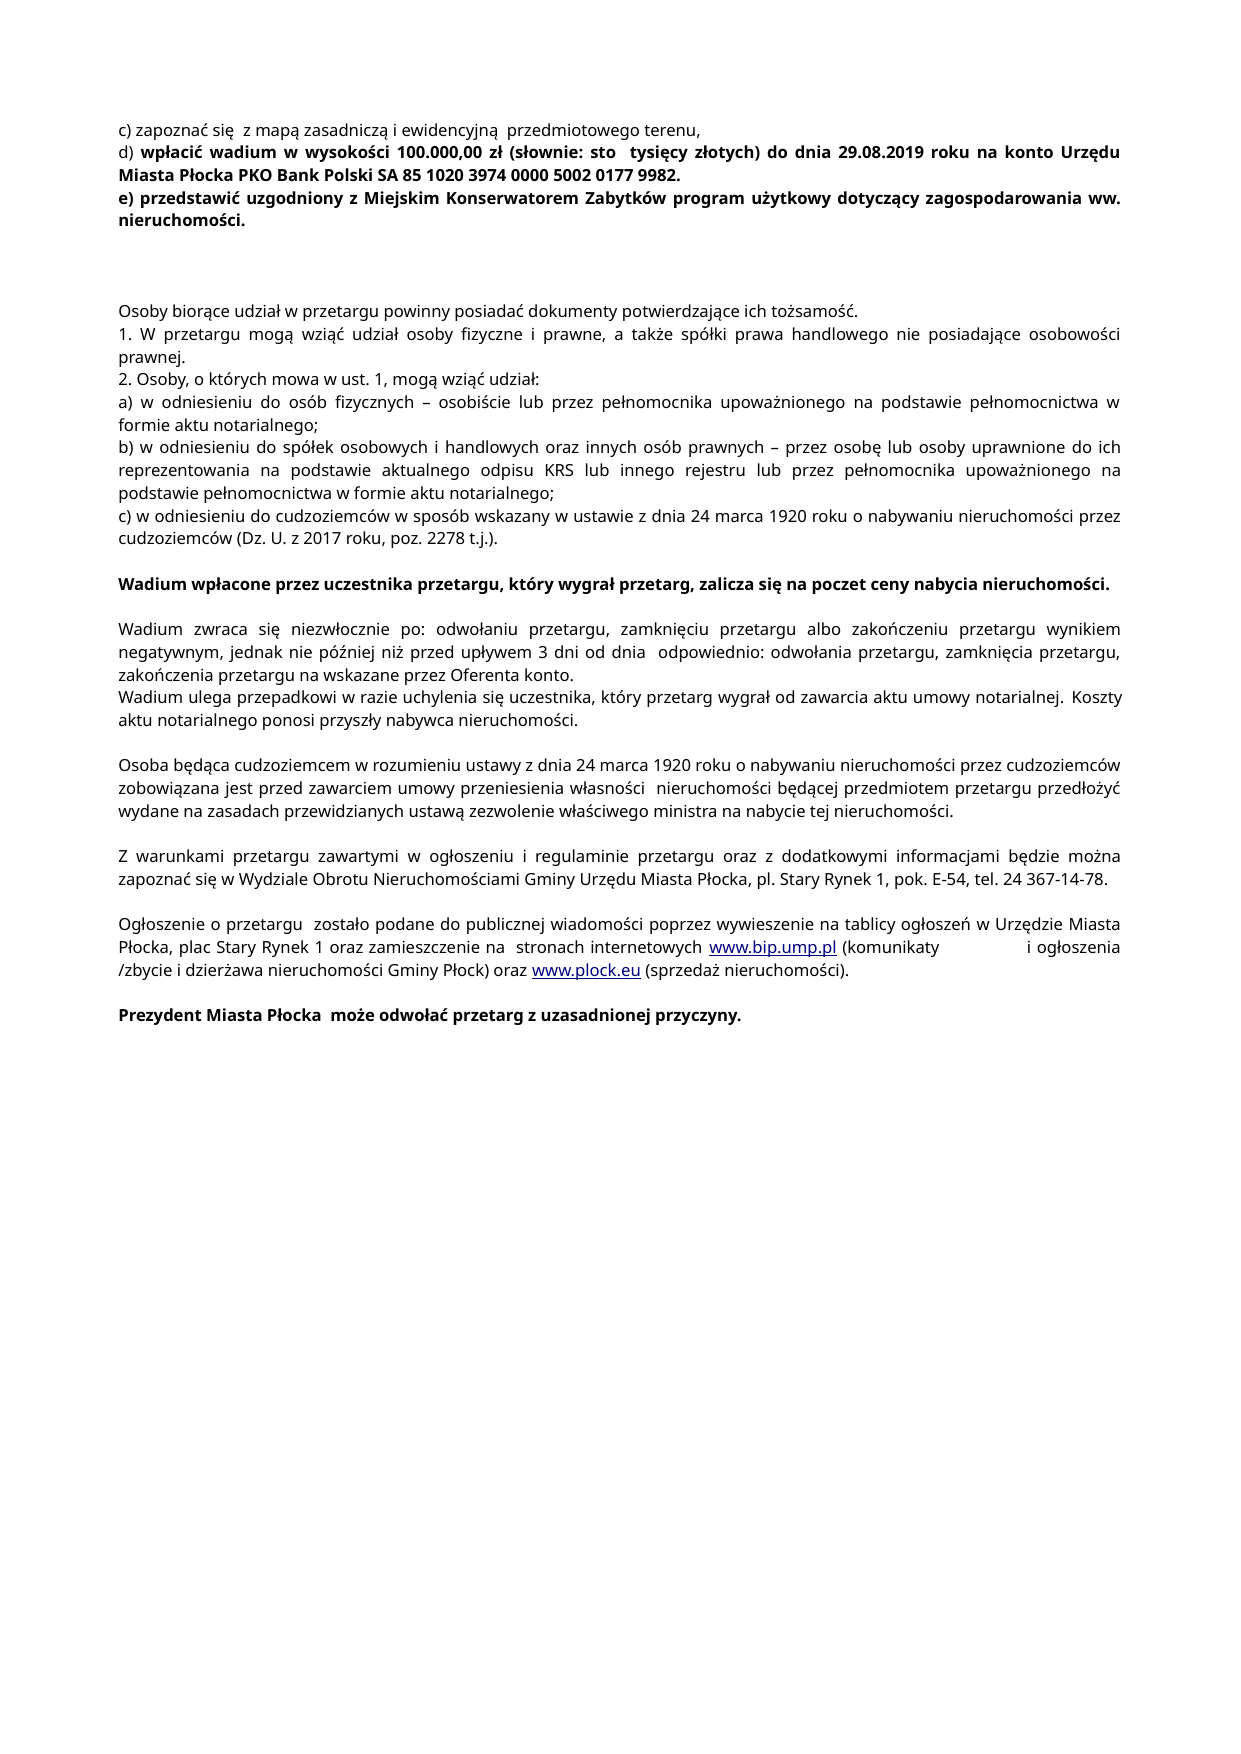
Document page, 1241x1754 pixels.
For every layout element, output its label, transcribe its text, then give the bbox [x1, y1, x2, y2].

text 1. W przetargu mogą wziąć udział osoby fizyczne i prawne, a także spółki prawa handlowego nie posiadające osobowości prawnej. [118, 322, 1122, 368]
text Prezydent Miasta Płocka może odwołać przetarg z uzasadnionej przyczyny. [118, 1004, 1122, 1026]
text d) wpłacić wadium w wysokości 100.000,00 zł (słownie: sto tysięcy złotych) do dnia 29.08.2019 roku na konto Urzędu Miasta Płocka PKO Bank Polski SA 85 1020 3974 0000 5002 0177 9982. [118, 141, 1122, 186]
text Wadium wpłacone przez uczestnika przetargu, który wygrał przetarg, zalicza się na poczet ceny nabycia nieruchomości. [118, 572, 1122, 595]
text c) zapoznać się z mapą zasadniczą i ewidencyjną przedmiotowego terenu, [118, 118, 1122, 141]
text b) w odniesieniu do spółek osobowych i handlowych oraz innych osób prawnych – przez osobę lub osoby uprawnione do ich reprezentowania na podstawie aktualnego odpisu KRS lub innego rejestru lub przez pełnomocnika upoważnionego na podstawie pełnomocnictwa w formie aktu notarialnego; [118, 436, 1122, 504]
text Osoba będąca cudzoziemcem w rozumieniu ustawy z dnia 24 marca 1920 roku o nabywaniu nieruchomości przez cudzoziemców zobowiązana jest przed zawarciem umowy przeniesienia własności nieruchomości będącej przedmiotem przetargu przedłożyć wydane na zasadach przewidzianych ustawą zezwolenie właściwego ministra na nabycie tej nieruchomości. [118, 754, 1122, 822]
text Wadium ulega przepadkowi w razie uchylenia się uczestnika, który przetarg wygrał od zawarcia aktu umowy notarialnej. Koszty aktu notarialnego ponosi przyszły nabywca nieruchomości. [118, 686, 1122, 731]
text Ogłoszenie o przetargu zostało podane do publicznej wiadomości poprzez wywieszenie na tablicy ogłoszeń w Urzędzie Miasta Płocka, plac Stary Rynek 1 oraz zamieszczenie na stronach internetowych www.bip.ump.pl (komunikaty i ogłoszenia /zbycie i dzierżawa nieruchomości Gminy Płock) oraz www.plock.eu (sprzedaż nieruchomości). [118, 913, 1122, 981]
text e) przedstawić uzgodniony z Miejskim Konserwatorem Zabytków program użytkowy dotyczący zagospodarowania ww. nieruchomości. [118, 186, 1122, 232]
text Wadium zwraca się niezwłocznie po: odwołaniu przetargu, zamknięciu przetargu albo zakończeniu przetargu wynikiem negatywnym, jednak nie później niż przed upływem 3 dni od dnia odpowiednio: odwołania przetargu, zamknięcia przetargu, zakończenia przetargu na wskazane przez Oferenta konto. [118, 618, 1122, 686]
text a) w odniesieniu do osób fizycznych – osobiście lub przez pełnomocnika upoważnionego na podstawie pełnomocnictwa w formie aktu notarialnego; [118, 391, 1122, 436]
text 2. Osoby, o których mowa w ust. 1, mogą wziąć udział: [118, 368, 1122, 391]
text Z warunkami przetargu zawartymi w ogłoszeniu i regulaminie przetargu oraz z dodatkowymi informacjami będzie można zapoznać się w Wydziale Obrotu Nieruchomościami Gminy Urzędu Miasta Płocka, pl. Stary Rynek 1, pok. E-54, tel. 24 367-14-78. [118, 845, 1122, 890]
text c) w odniesieniu do cudzoziemców w sposób wskazany w ustawie z dnia 24 marca 1920 roku o nabywaniu nieruchomości przez cudzoziemców (Dz. U. z 2017 roku, poz. 2278 t.j.). [118, 504, 1122, 549]
text Osoby biorące udział w przetargu powinny posiadać dokumenty potwierdzające ich tożsamość. [118, 300, 1122, 322]
